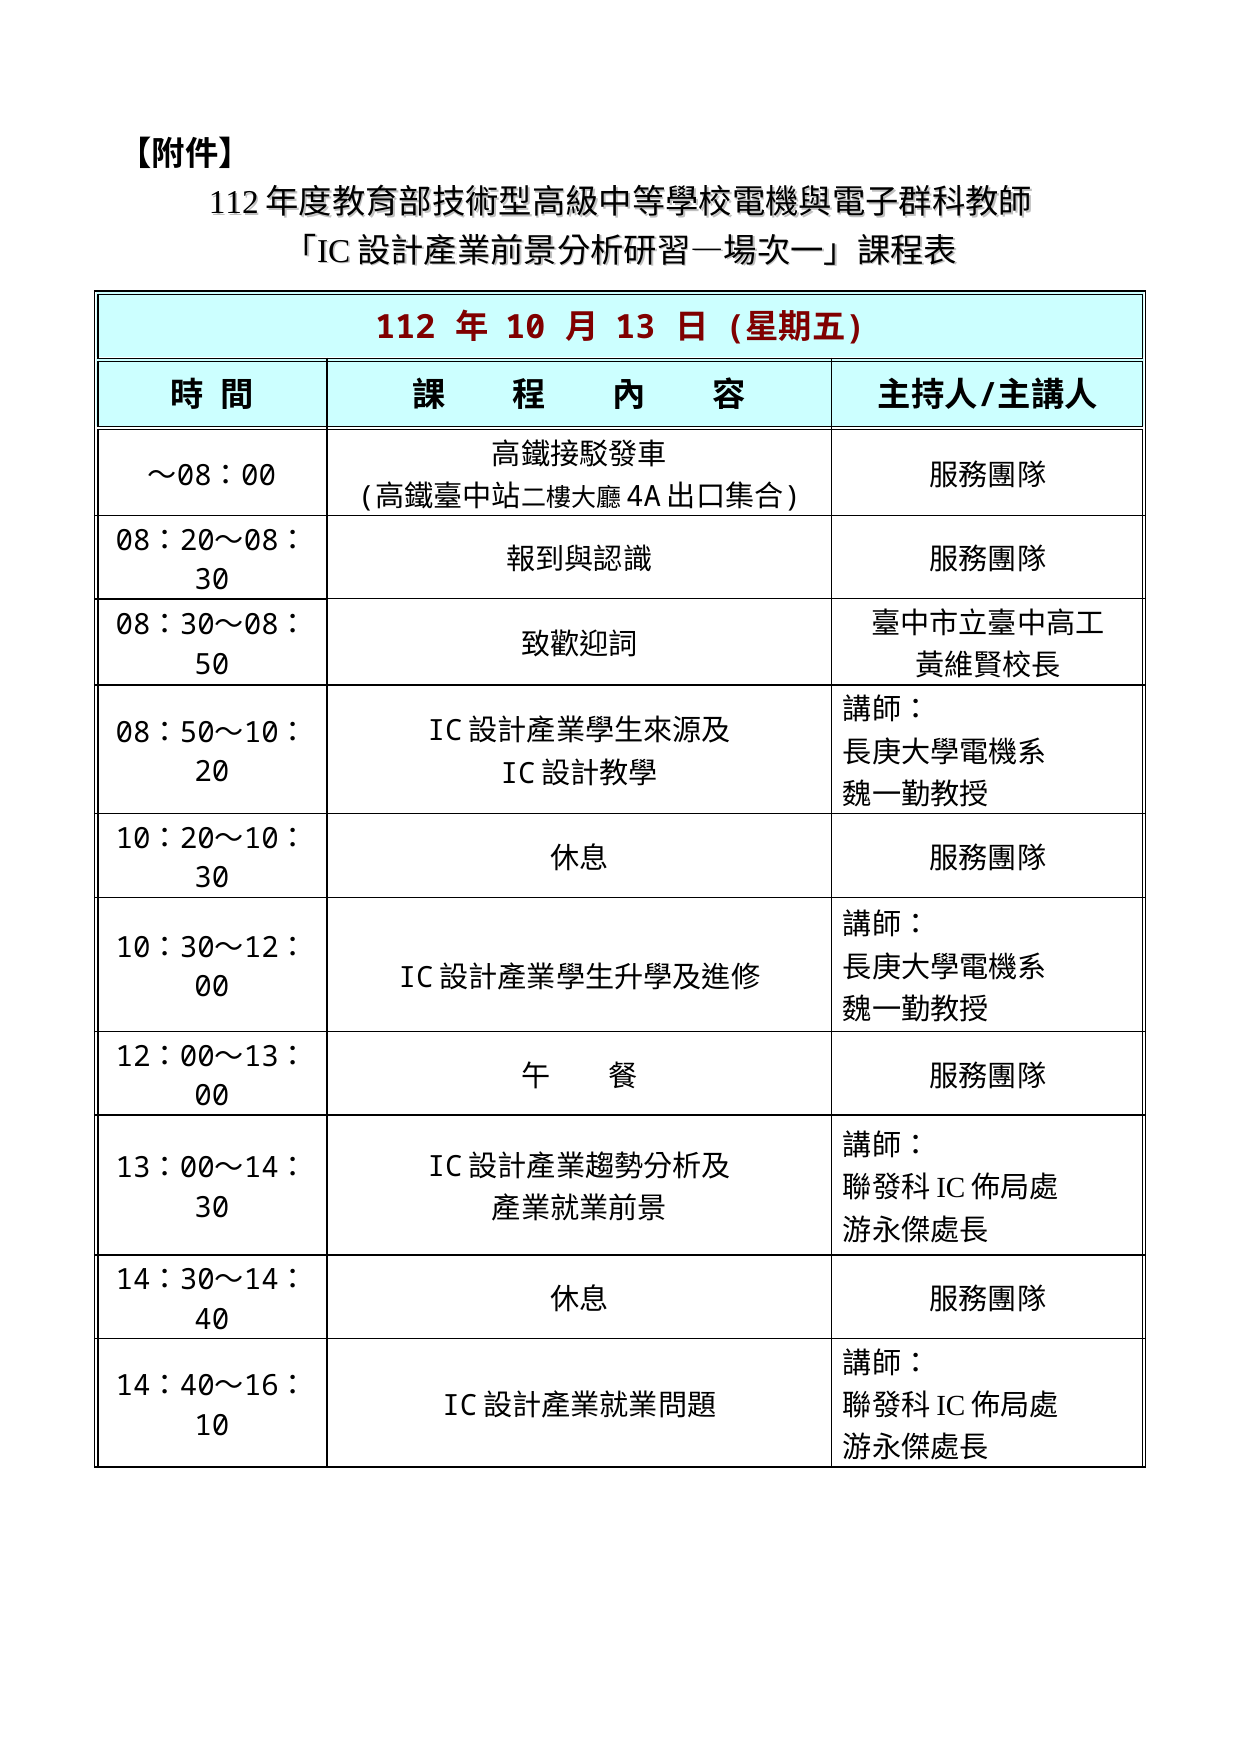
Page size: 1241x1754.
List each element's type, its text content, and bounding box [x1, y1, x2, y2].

table_cell 報到與認識 [328, 516, 831, 598]
table_cell IC設計產業就業問題 [328, 1339, 831, 1466]
table_cell 10：20～10：30 [99, 814, 326, 896]
table_cell 講師： 長庚大學電機系 魏一勤教授 [832, 898, 1142, 1031]
table_cell IC設計產業趨勢分析及 產業就業前景 [328, 1116, 831, 1254]
table_cell 服務團隊 [832, 516, 1142, 598]
table_cell 講師： 聯發科IC佈局處 游永傑處長 [832, 1116, 1142, 1254]
table_cell 服務團隊 [832, 814, 1142, 896]
table_cell 時 間 [99, 362, 326, 426]
table_cell 12：00～13：00 [99, 1032, 326, 1114]
table_cell 14：40～16：10 [99, 1339, 326, 1466]
table_cell 休息 [328, 814, 831, 896]
table_cell 08：50～10：20 [99, 686, 326, 813]
text 「IC設計產業前景分析研習—場次一」課程表 [118, 223, 1122, 272]
table_cell 高鐵接駁發車 (高鐵臺中站二樓大廳4A出口集合) [328, 430, 831, 515]
table_cell 致歡迎詞 [328, 599, 831, 684]
table_cell 服務團隊 [832, 1032, 1142, 1114]
table_cell 主持人/主講人 [832, 362, 1142, 426]
table_cell IC設計產業學生來源及 IC設計教學 [328, 686, 831, 813]
text 【附件】 [118, 127, 1122, 175]
table_cell 08：30～08：50 [99, 600, 326, 684]
table_cell 08：20～08：30 [99, 516, 326, 598]
table_cell 講師： 長庚大學電機系 魏一勤教授 [832, 686, 1142, 813]
table_cell 服務團隊 [832, 1256, 1142, 1338]
table_cell IC設計產業學生升學及進修 [328, 898, 831, 1031]
table_cell 休息 [328, 1256, 831, 1338]
table_cell 服務團隊 [832, 430, 1142, 515]
text 112年度教育部技術型高級中等學校電機與電子群科教師 [118, 175, 1122, 223]
table_cell ～08：00 [99, 430, 326, 515]
table_cell 講師： 聯發科IC佈局處 游永傑處長 [832, 1339, 1142, 1466]
table_cell 午 餐 [328, 1032, 831, 1114]
table_cell 13：00～14：30 [99, 1116, 326, 1254]
table_cell 10：30～12：00 [99, 898, 326, 1031]
table_cell 課 程 內 容 [328, 362, 831, 426]
table_header 112 年 10 月 13 日 (星期五) [99, 295, 1142, 357]
table_cell 14：30～14：40 [99, 1256, 326, 1338]
table_cell 臺中市立臺中高工 黃維賢校長 [832, 599, 1142, 684]
